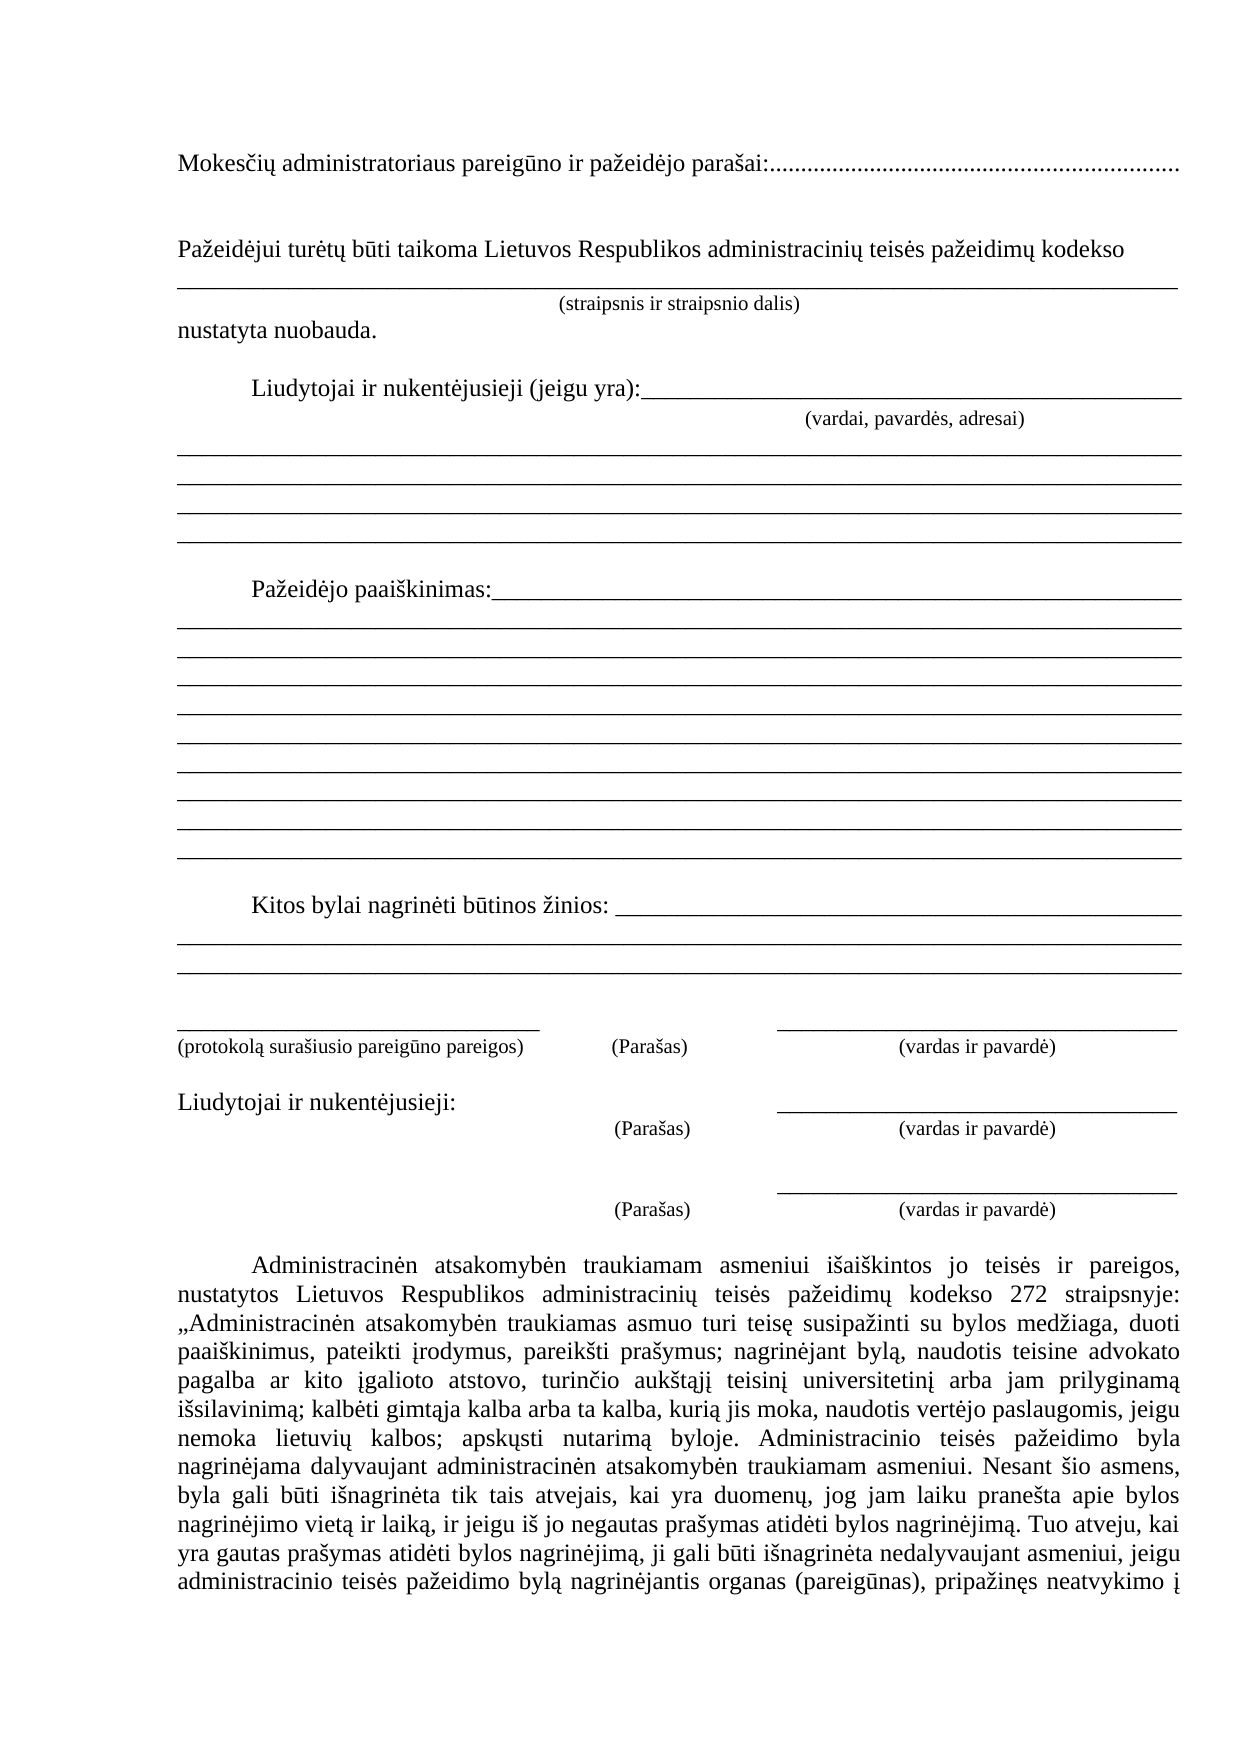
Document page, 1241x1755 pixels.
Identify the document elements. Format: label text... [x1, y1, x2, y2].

text (vardai, pavardės, adresai) [177, 402, 1181, 430]
text (Parašas) (vardas ir pavardė) [177, 1116, 1181, 1140]
text (protokolą surašiusio pareigūno pareigos) (Parašas) (vardas ir pavardė) [177, 1034, 1181, 1058]
text (Parašas) (vardas ir pavardė) [177, 1197, 1181, 1221]
text Administracinėn atsakomybėn traukiamam asmeniui išaiškintos jo teisės ir pareigos, nustatytos Lietuvos Respublikos administracinių teisės pažeidimų kodekso 272 straipsnyje: „Administracinėn atsakomybėn traukiamas asmuo turi teisę susipažinti su bylos medžiaga, duoti paaiškinimus, pateikti įrodymus, pareikšti prašymus; nagrinėjant bylą, naudotis teisine advokato pagalba ar kito įgalioto atstovo, turinčio aukštąjį teisinį universitetinį arba jam prilyginamą išsilavinimą; kalbėti gimtąja kalba arba ta kalba, kurią jis moka, naudotis vertėjo paslaugomis, jeigu nemoka lietuvių kalbos; apskųsti nutarimą byloje. Administracinio teisės pažeidimo byla nagrinėjama dalyvaujant administracinėn atsakomybėn traukiamam asmeniui. Nesant šio asmens, byla gali būti išnagrinėta tik tais atvejais, kai yra duomenų, jog jam laiku pranešta apie bylos nagrinėjimo vietą ir laiką, ir jeigu iš jo negautas prašymas atidėti bylos nagrinėjimą. Tuo atveju, kai yra gautas prašymas atidėti bylos nagrinėjimą, ji gali būti išnagrinėta nedalyvaujant asmeniui, jeigu administracinio teisės pažeidimo bylą nagrinėjantis organas (pareigūnas), pripažinęs neatvykimo į [177, 1250, 1181, 1595]
text Liudytojai ir nukentėjusieji (jeigu yra): [177, 373, 1181, 402]
text nustatyta nuobauda. [177, 315, 1181, 344]
text Pažeidėjo paaiškinimas: [177, 574, 1181, 603]
text (straipsnis ir straipsnio dalis) [177, 291, 1181, 315]
text Kitos bylai nagrinėti būtinos žinios: [177, 890, 1181, 919]
text Pažeidėjui turėtų būti taikoma Lietuvos Respublikos administracinių teisės pažeidimų kodekso [177, 234, 1181, 263]
text Mokesčių administratoriaus pareigūno ir pažeidėjo parašai: [177, 148, 1181, 176]
text Liudytojai ir nukentėjusieji: [177, 1087, 1181, 1116]
